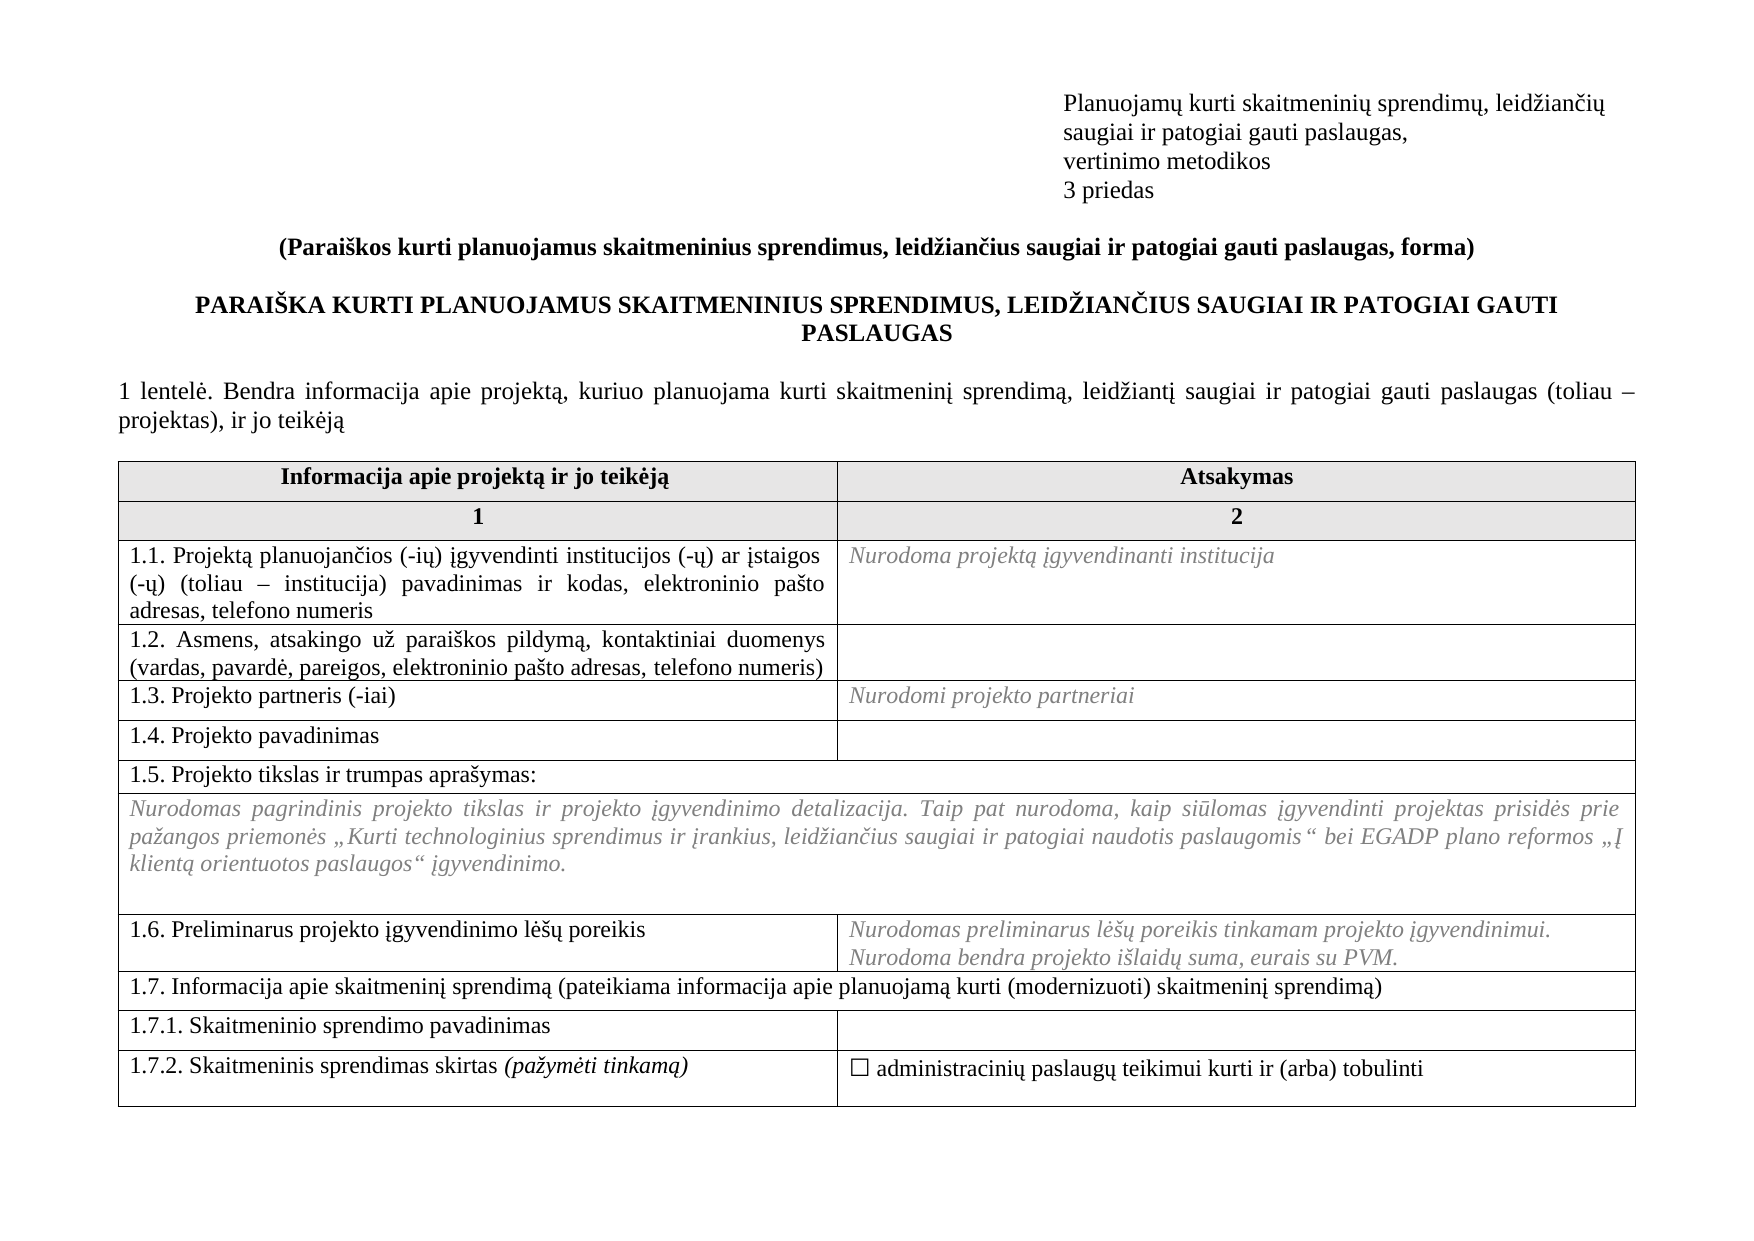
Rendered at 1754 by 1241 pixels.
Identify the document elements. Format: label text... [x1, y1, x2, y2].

table_cell 1.1. Projektą planuojančios (-ių) įgyvendinti institucijos (-ų) ar įstaigos (-ų) (toliau – institucija) pavadinimas ir kodas, elektroninio pašto adresas, telefono numeris [119, 541, 837, 624]
table_cell 1 [119, 502, 837, 540]
table_cell ☐ administracinių paslaugų teikimui kurti ir (arba) tobulinti [838, 1051, 1635, 1106]
table_cell 1.2. Asmens, atsakingo už paraiškos pildymą, kontaktiniai duomenys (vardas, pavardė, pareigos, elektroninio pašto adresas, telefono numeris) [119, 625, 837, 680]
table_cell 1.6. Preliminarus projekto įgyvendinimo lėšų poreikis [119, 915, 837, 971]
text 3 priedas [118, 175, 1636, 203]
table_cell Nurodomas pagrindinis projekto tikslas ir projekto įgyvendinimo detalizacija. Taip pat nurodoma, kaip siūlomas įgyvendinti projektas prisidės prie pažangos priemonės „Kurti technologinius sprendimus ir įrankius, leidžiančius saugiai ir patogiai naudotis paslaugomis“ bei EGADP plano reformos „Į klientą orientuotos paslaugos“ įgyvendinimo. [119, 794, 1635, 914]
table_cell Nurodomi projekto partneriai [838, 681, 1635, 720]
table_cell 1.7. Informacija apie skaitmeninį sprendimą (pateikiama informacija apie planuojamą kurti (modernizuoti) skaitmeninį sprendimą) [119, 972, 1635, 1010]
text Planuojamų kurti skaitmeninių sprendimų, leidžiančių [1063, 88, 1636, 117]
text vertinimo metodikos [1063, 146, 1636, 175]
text paraiškA KURTI PLANUOJAMUS SKAITMENINIUS SPRENDIMUS, LEIDŽIANČIUS SAUGIAI IR PATOGIAI GAUTI PASLAUGAS [118, 290, 1636, 347]
table_cell 1.5. Projekto tikslas ir trumpas aprašymas: [119, 761, 1635, 793]
table_cell Nurodoma projektą įgyvendinanti institucija [838, 541, 1635, 624]
table_cell 2 [838, 502, 1635, 540]
table_cell 1.7.1. Skaitmeninio sprendimo pavadinimas [119, 1011, 837, 1050]
table_header Informacija apie projektą ir jo teikėją [119, 462, 837, 501]
table_cell [838, 721, 1635, 759]
table_cell 1.7.2. Skaitmeninis sprendimas skirtas (pažymėti tinkamą) [119, 1051, 837, 1106]
text saugiai ir patogiai gauti paslaugas, [1063, 117, 1636, 146]
table_header Atsakymas [838, 462, 1635, 501]
table_cell [838, 625, 1635, 680]
table_cell [838, 1011, 1635, 1050]
text (Paraiškos kurti planuojamus skaitmeninius sprendimus, leidžiančius saugiai ir patogiai gauti paslaugas, forma) [118, 232, 1636, 261]
table_cell 1.3. Projekto partneris (-iai) [119, 681, 837, 720]
text 1 lentelė. Bendra informacija apie projektą, kuriuo planuojama kurti skaitmeninį sprendimą, leidžiantį saugiai ir patogiai gauti paslaugas (toliau – projektas), ir jo teikėją [118, 376, 1636, 433]
table_cell Nurodomas preliminarus lėšų poreikis tinkamam projekto įgyvendinimui. Nurodoma bendra projekto išlaidų suma, eurais su PVM. [838, 915, 1635, 971]
table_cell 1.4. Projekto pavadinimas [119, 721, 837, 759]
